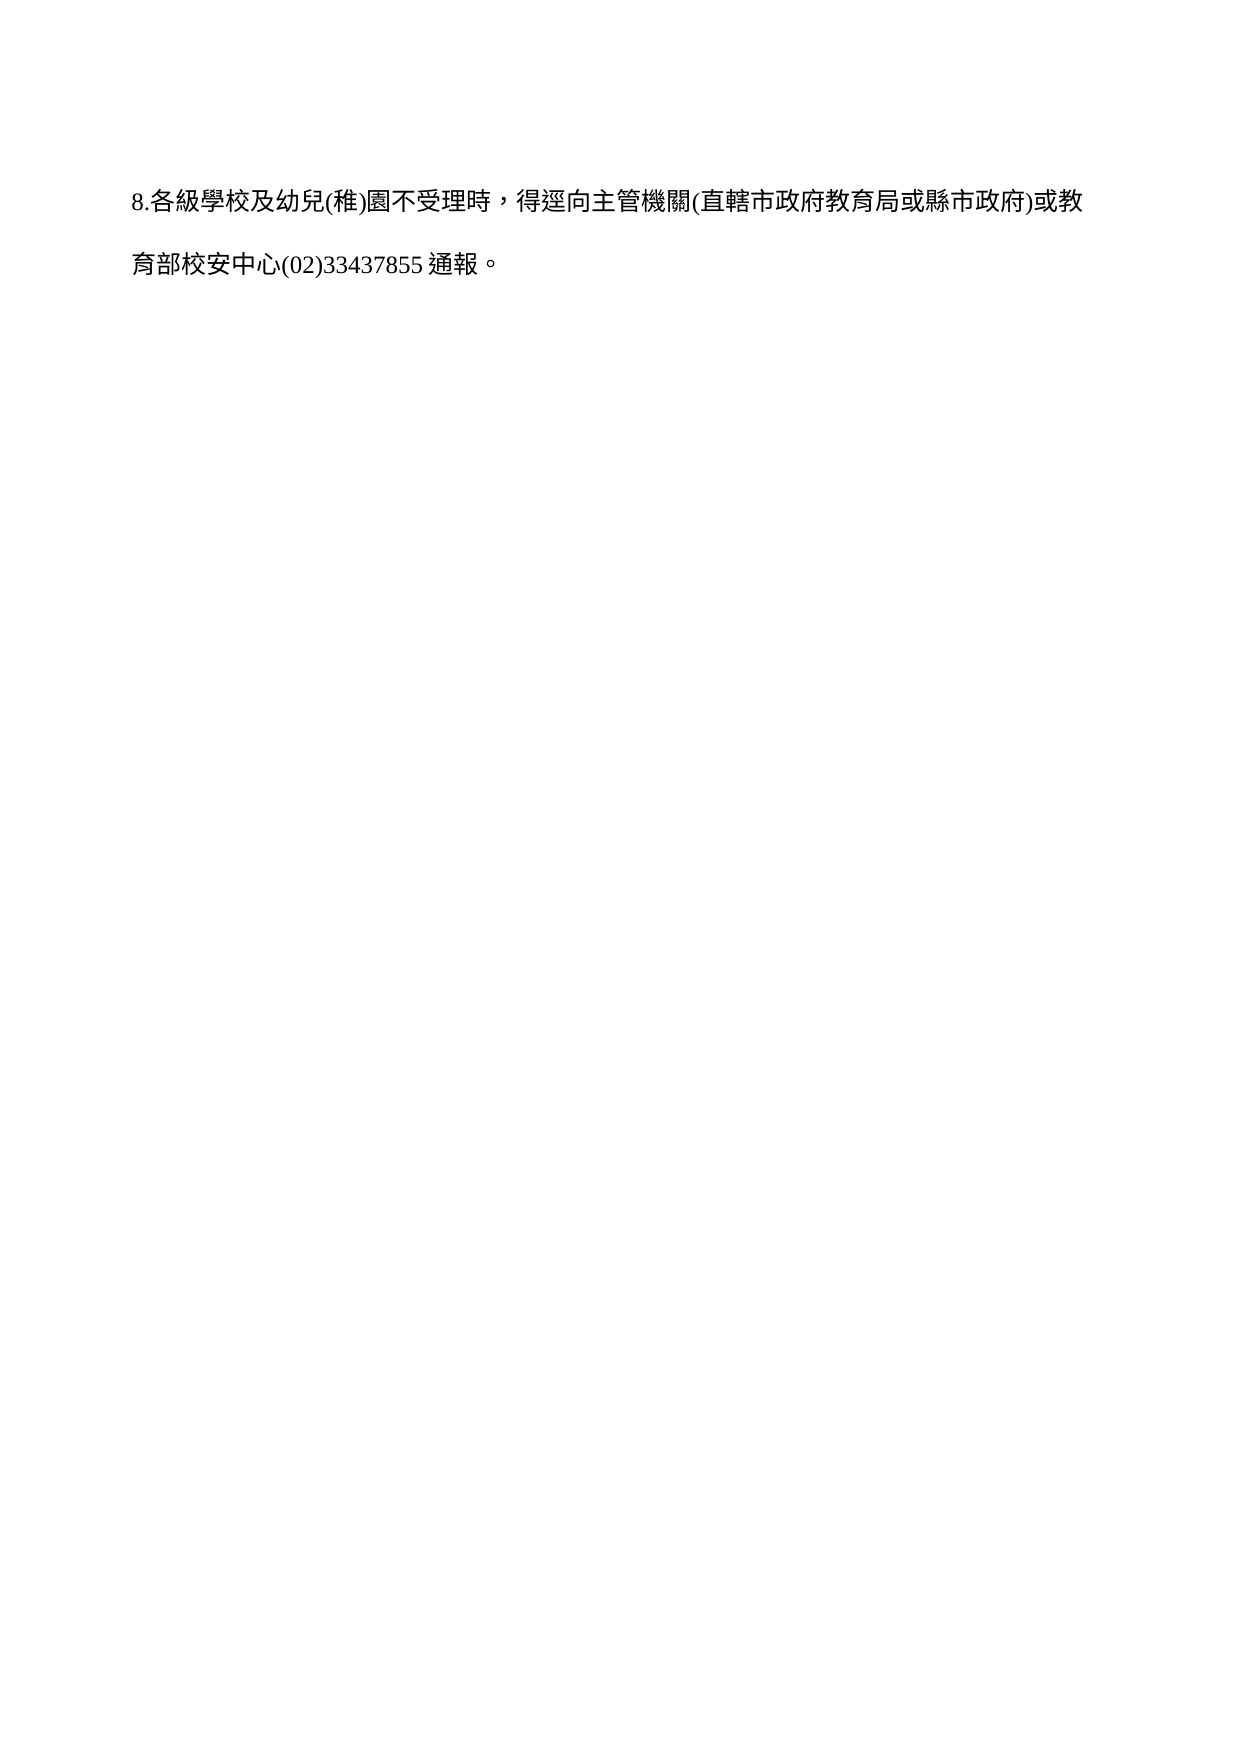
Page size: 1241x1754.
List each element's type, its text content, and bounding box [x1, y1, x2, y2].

text 8.各級學校及幼兒(稚)園不受理時，得逕向主管機關(直轄市政府教育局或縣市政府)或教育部校安中心(02)33437855通報。 [131, 158, 1106, 283]
